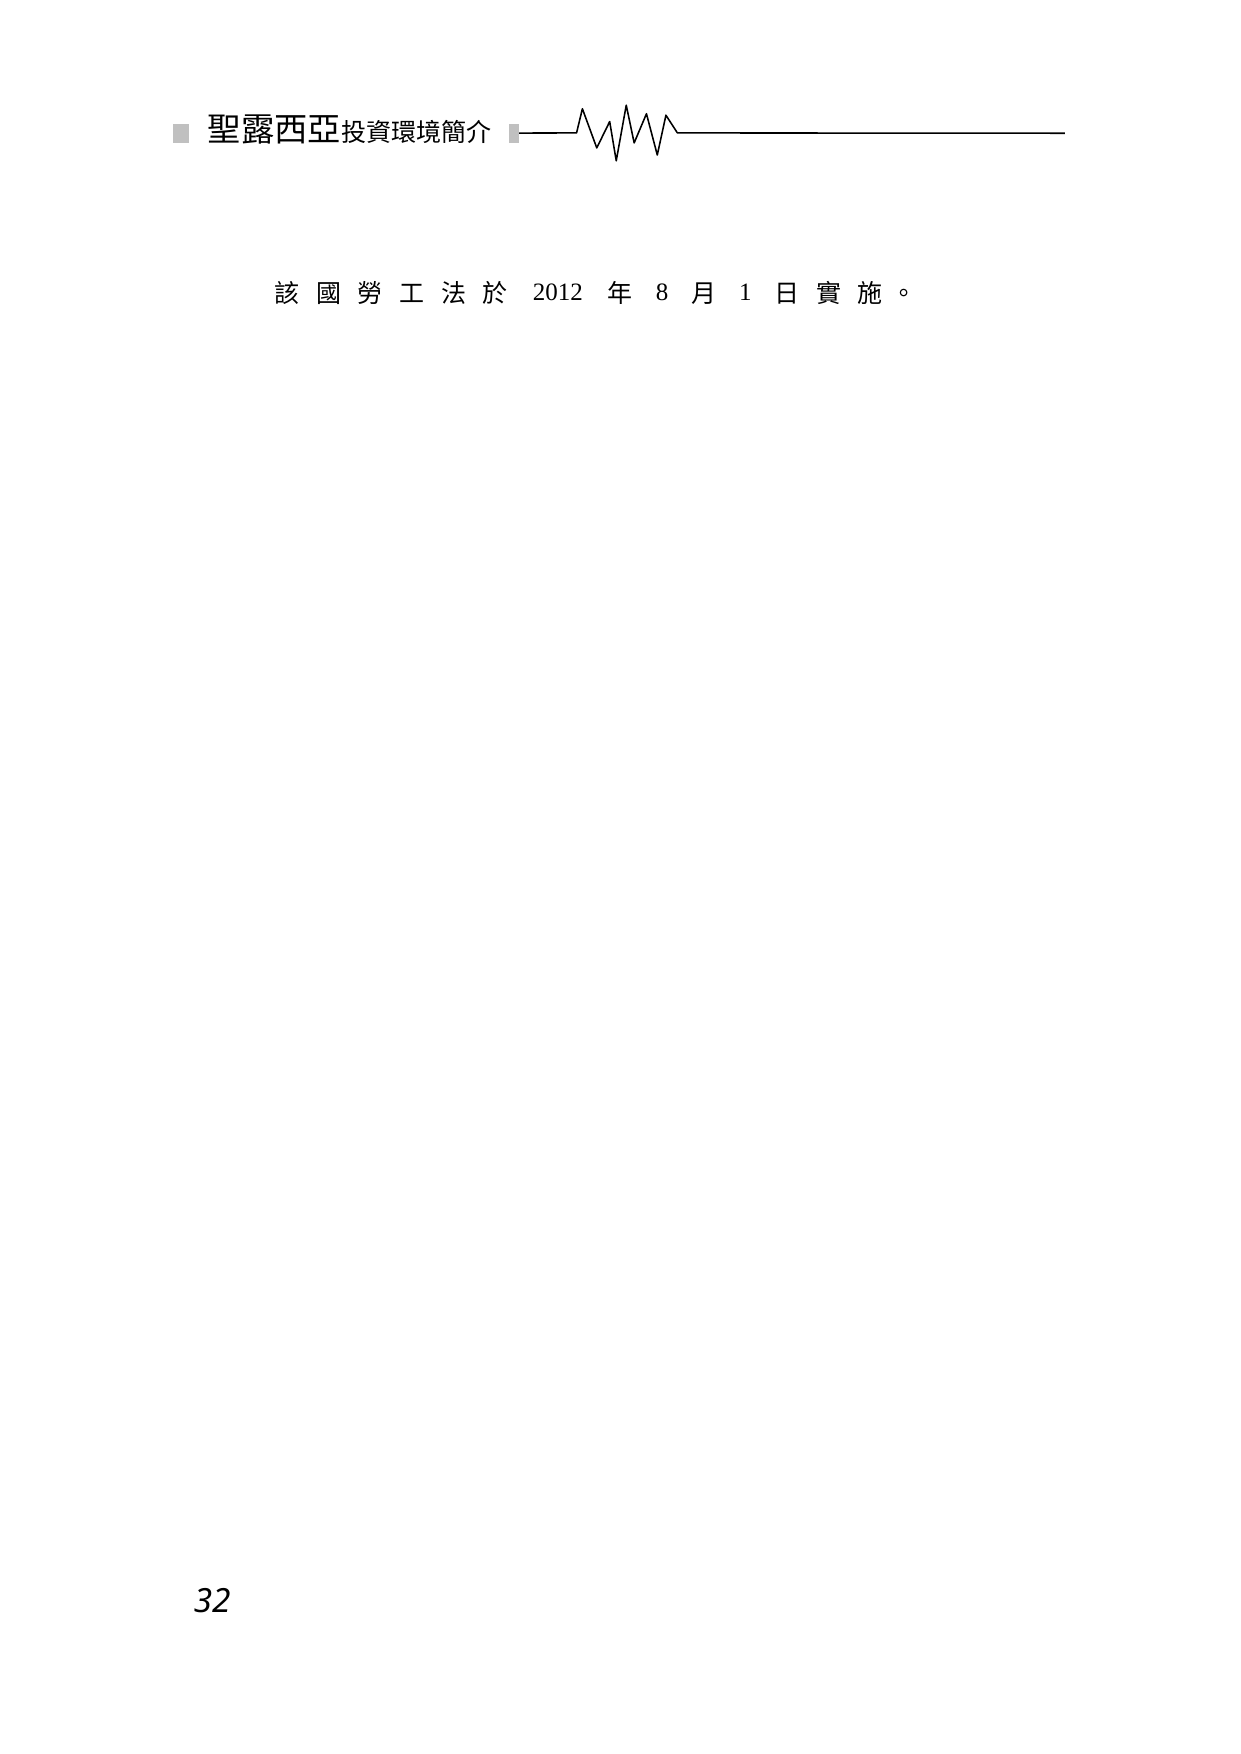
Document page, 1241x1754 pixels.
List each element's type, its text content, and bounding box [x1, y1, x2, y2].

text 該國勞工法於2012年8月1日實施。 [183, 250, 1058, 313]
